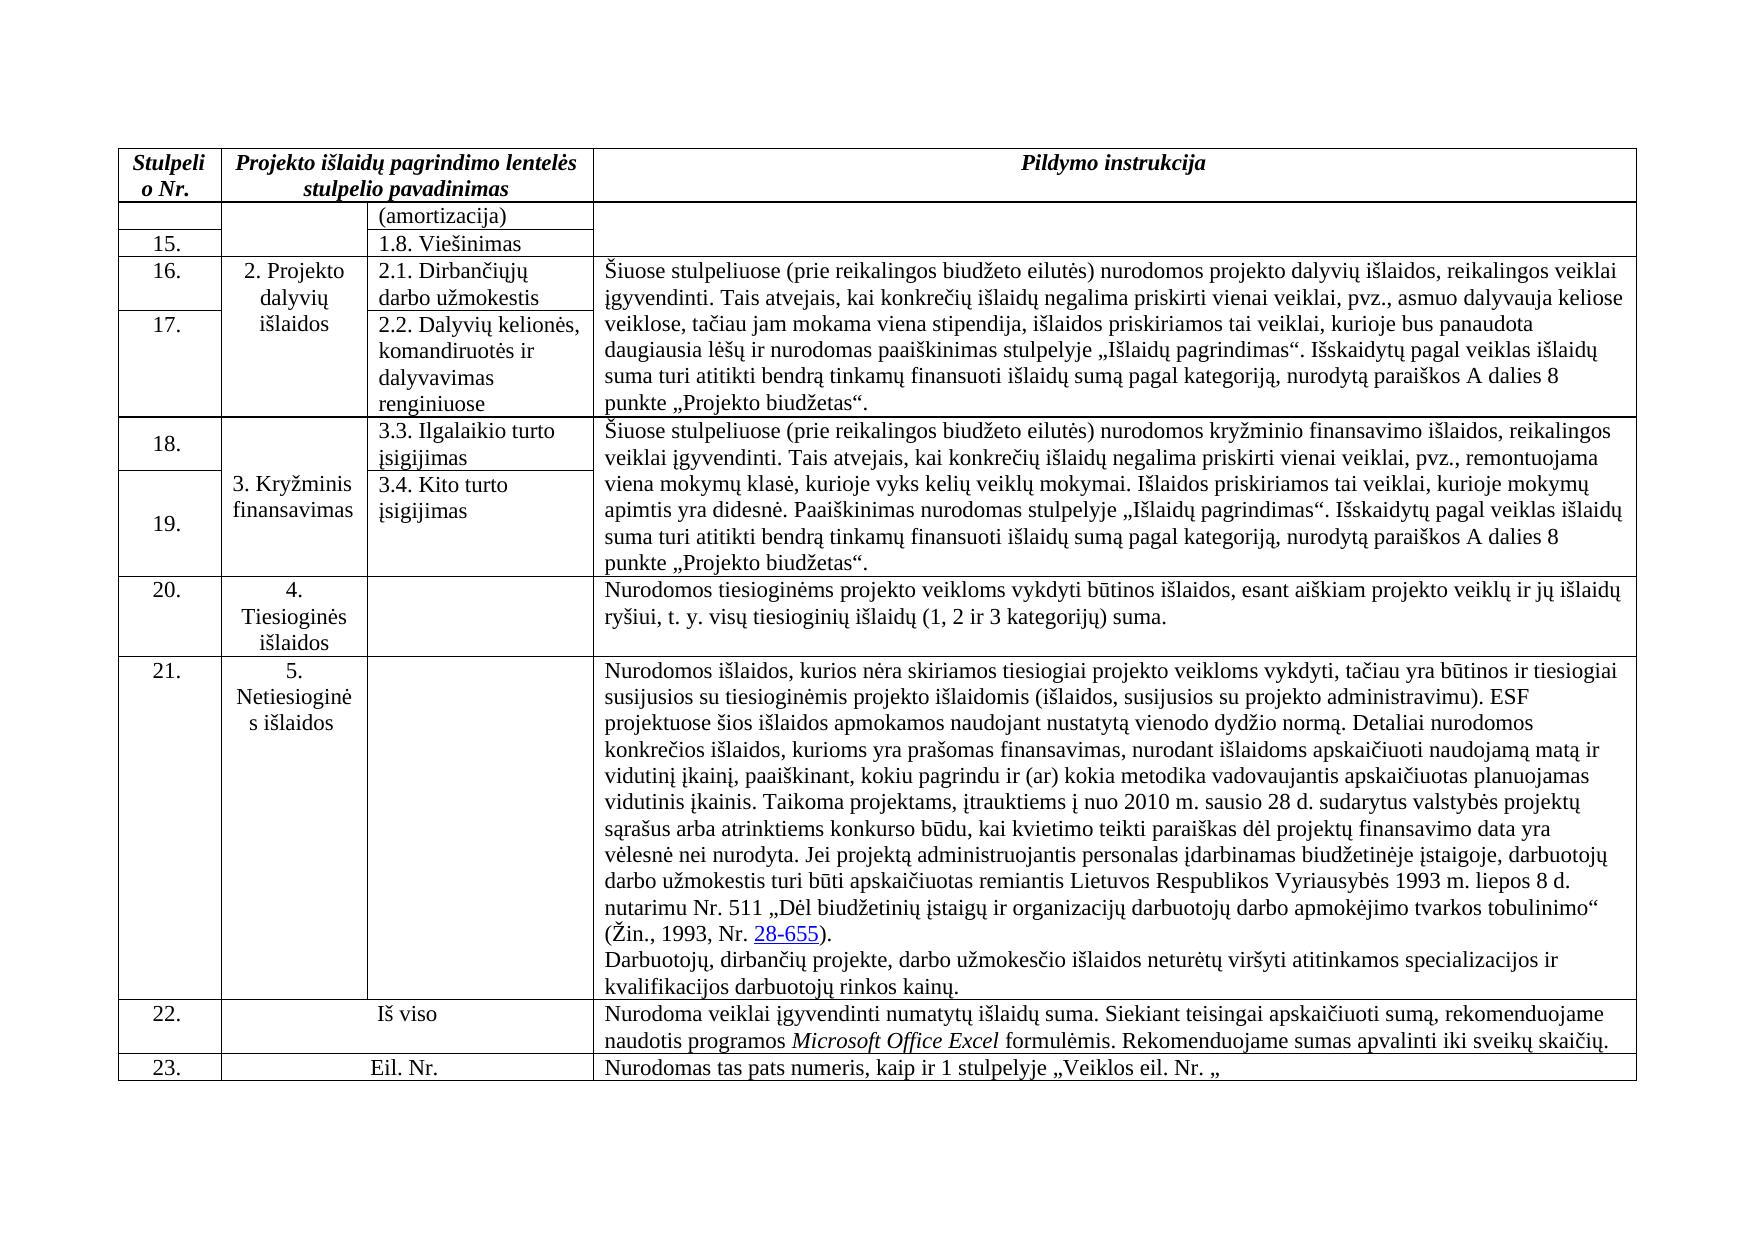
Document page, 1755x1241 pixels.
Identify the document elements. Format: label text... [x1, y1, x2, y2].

table_header Projekto išlaidų pagrindimo lentelės stulpelio pavadinimas [222, 149, 593, 201]
table_cell 3. Kryžminis finansavimas [222, 418, 367, 576]
table_cell Nurodomos tiesioginėms projekto veikloms vykdyti būtinos išlaidos, esant aiškiam projekto veiklų ir jų išlaidų ryšiui, t. y. visų tiesioginių išlaidų (1, 2 ir 3 kategorijų) suma. [594, 577, 1636, 656]
table_cell Iš viso [222, 1000, 593, 1053]
table_cell [222, 203, 367, 256]
table_cell (amortizacija) [368, 203, 593, 229]
table_header Pildymo instrukcija [594, 149, 1636, 201]
table_cell 3.4. Kito turto įsigijimas [368, 471, 593, 576]
table_cell 2.2. Dalyvių kelionės, komandiruotės ir dalyvavimas renginiuose [368, 311, 593, 416]
table_cell 5. Netiesioginės išlaidos [222, 657, 367, 999]
table_cell 21. [119, 657, 221, 999]
table_cell 19. [119, 471, 221, 576]
table_cell Šiuose stulpeliuose (prie reikalingos biudžeto eilutės) nurodomos kryžminio finansavimo išlaidos, reikalingos veiklai įgyvendinti. Tais atvejais, kai konkrečių išlaidų negalima priskirti vienai veiklai, pvz., remontuojama viena mokymų klasė, kurioje vyks kelių veiklų mokymai. Išlaidos priskiriamos tai veiklai, kurioje mokymų apimtis yra didesnė. Paaiškinimas nurodomas stulpelyje „Išlaidų pagrindimas“. Išskaidytų pagal veiklas išlaidų suma turi atitikti bendrą tinkamų finansuoti išlaidų sumą pagal kategoriją, nurodytą paraiškos A dalies 8 punkte „Projekto biudžetas“. [594, 418, 1636, 576]
table_cell 22. [119, 1000, 221, 1053]
table_cell Nurodomas tas pats numeris, kaip ir 1 stulpelyje „Veiklos eil. Nr. „ [594, 1054, 1636, 1080]
table_cell 4. Tiesioginės išlaidos [222, 577, 367, 656]
table_cell 18. [119, 418, 221, 470]
table_cell [119, 203, 221, 229]
table_cell 2. Projekto dalyvių išlaidos [222, 257, 367, 416]
table_cell 3.3. Ilgalaikio turto įsigijimas [368, 418, 593, 470]
table_cell [368, 657, 593, 999]
table_cell 17. [119, 311, 221, 416]
table_cell Šiuose stulpeliuose (prie reikalingos biudžeto eilutės) nurodomos projekto dalyvių išlaidos, reikalingos veiklai įgyvendinti. Tais atvejais, kai konkrečių išlaidų negalima priskirti vienai veiklai, pvz., asmuo dalyvauja keliose veiklose, tačiau jam mokama viena stipendija, išlaidos priskiriamos tai veiklai, kurioje bus panaudota daugiausia lėšų ir nurodomas paaiškinimas stulpelyje „Išlaidų pagrindimas“. Išskaidytų pagal veiklas išlaidų suma turi atitikti bendrą tinkamų finansuoti išlaidų sumą pagal kategoriją, nurodytą paraiškos A dalies 8 punkte „Projekto biudžetas“. [594, 257, 1636, 416]
table_header Stulpelio Nr. [119, 149, 221, 201]
table_cell Nurodoma veiklai įgyvendinti numatytų išlaidų suma. Siekiant teisingai apskaičiuoti sumą, rekomenduojame naudotis programos Microsoft Office Excel formulėmis. Rekomenduojame sumas apvalinti iki sveikų skaičių. [594, 1000, 1636, 1053]
table_cell Nurodomos išlaidos, kurios nėra skiriamos tiesiogiai projekto veikloms vykdyti, tačiau yra būtinos ir tiesiogiai susijusios su tiesioginėmis projekto išlaidomis (išlaidos, susijusios su projekto administravimu). ESF projektuose šios išlaidos apmokamos naudojant nustatytą vienodo dydžio normą. Detaliai nurodomos konkrečios išlaidos, kurioms yra prašomas finansavimas, nurodant išlaidoms apskaičiuoti naudojamą matą ir vidutinį įkainį, paaiškinant, kokiu pagrindu ir (ar) kokia metodika vadovaujantis apskaičiuotas planuojamas vidutinis įkainis. Taikoma projektams, įtrauktiems į nuo 2010 m. sausio 28 d. sudarytus valstybės projektų sąrašus arba atrinktiems konkurso būdu, kai kvietimo teikti paraiškas dėl projektų finansavimo data yra vėlesnė nei nurodyta. Jei projektą administruojantis personalas įdarbinamas biudžetinėje įstaigoje, darbuotojų darbo užmokestis turi būti apskaičiuotas remiantis Lietuvos Respublikos Vyriausybės 1993 m. liepos 8 d. nutarimu Nr. 511 „Dėl biudžetinių įstaigų ir organizacijų darbuotojų darbo apmokėjimo tvarkos tobulinimo“ (Žin., 1993, Nr. 28-655). Darbuotojų, dirbančių projekte, darbo užmokesčio išlaidos neturėtų viršyti atitinkamos specializacijos ir kvalifikacijos darbuotojų rinkos kainų. [594, 657, 1636, 999]
table_cell 23. [119, 1054, 221, 1080]
table_cell 1.8. Viešinimas [368, 230, 593, 256]
table_cell 16. [119, 257, 221, 310]
table_cell 20. [119, 577, 221, 656]
table_cell 15. [119, 230, 221, 256]
table_cell [368, 577, 593, 656]
table_cell 2.1. Dirbančiųjų darbo užmokestis [368, 257, 593, 310]
table_cell [594, 203, 1636, 256]
table_cell Eil. Nr. [222, 1054, 593, 1080]
